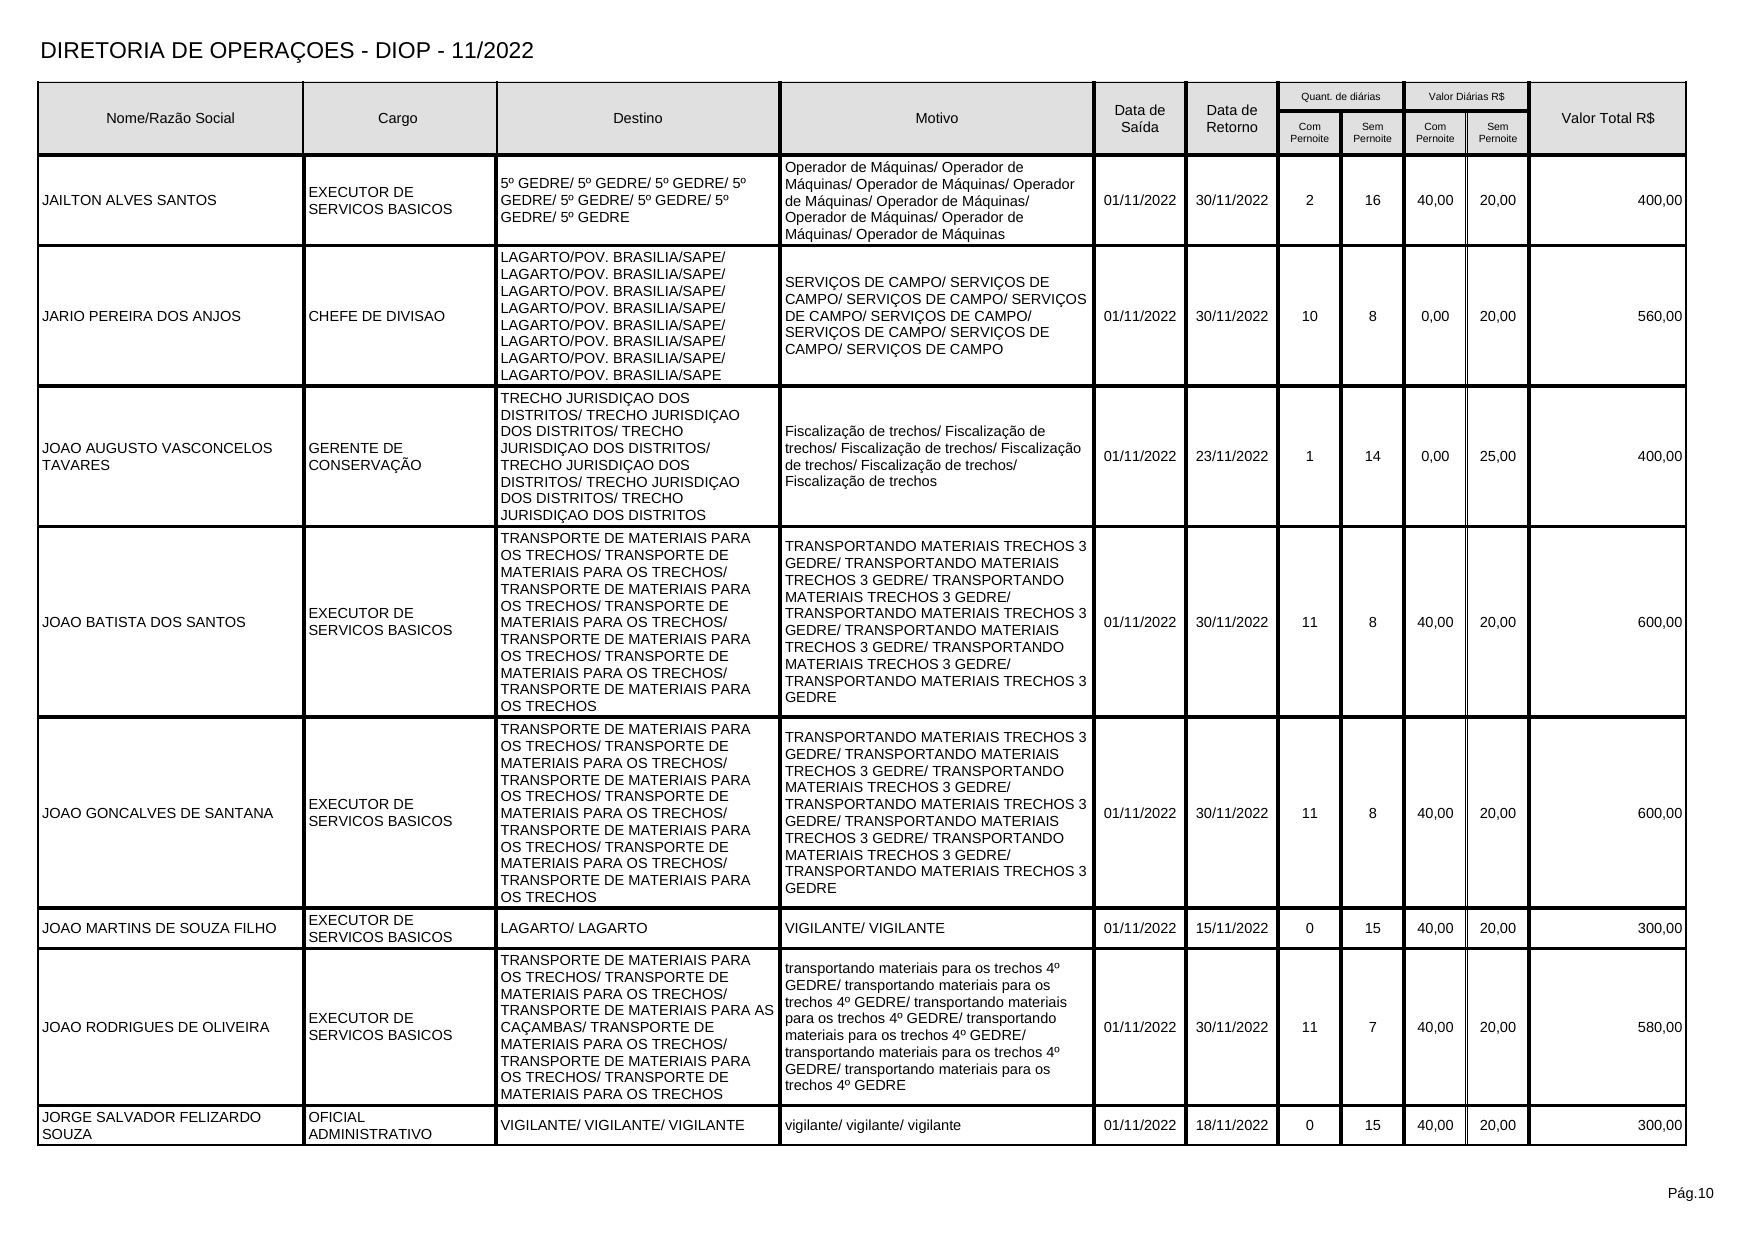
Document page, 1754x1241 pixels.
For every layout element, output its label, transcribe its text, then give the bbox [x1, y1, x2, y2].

table_cell 0 [1280, 910, 1339, 947]
table_cell 600,00 [1531, 528, 1685, 715]
table_cell [37, 1185, 1573, 1202]
table_cell 7 [1343, 950, 1402, 1104]
table_cell 20,00 [1468, 1107, 1527, 1144]
table_cell LAGARTO/POV. BRASILIA/SAPE/ LAGARTO/POV. BRASILIA/SAPE/ LAGARTO/POV. BRASILIA/SAPE/ LAGARTO/POV. BRASILIA/SAPE/ LAGARTO/POV. BRASILIA/SAPE/ LAGARTO/POV. BRASILIA/SAPE/ LAGARTO/POV. BRASILIA/SAPE/ LAGARTO/POV. BRASILIA/SAPE [498, 247, 778, 384]
table_cell [1687, 81, 1717, 1184]
table_cell Com Pernoite [1406, 113, 1465, 153]
table_cell 11 [1280, 528, 1339, 715]
table_cell EXECUTOR DE SERVICOS BASICOS [306, 719, 494, 906]
table_cell 15/11/2022 [1188, 910, 1276, 947]
table_cell Data de Retorno [1188, 83, 1276, 153]
table_cell OFICIAL ADMINISTRATIVO [306, 1107, 494, 1144]
table_cell 40,00 [1406, 950, 1465, 1104]
table_cell 16 [1343, 157, 1402, 244]
table_cell 40,00 [1406, 528, 1465, 715]
table_cell Destino [498, 83, 778, 153]
table_cell 600,00 [1531, 719, 1685, 906]
table_cell 01/11/2022 [1096, 528, 1184, 715]
table_cell 30/11/2022 [1188, 157, 1276, 244]
table_cell TRECHO JURISDIÇAO DOS DISTRITOS/ TRECHO JURISDIÇAO DOS DISTRITOS/ TRECHO JURISDIÇAO DOS DISTRITOS/ TRECHO JURISDIÇAO DOS DISTRITOS/ TRECHO JURISDIÇAO DOS DISTRITOS/ TRECHO JURISDIÇAO DOS DISTRITOS [498, 388, 778, 525]
table_cell 23/11/2022 [1188, 388, 1276, 525]
table_cell SERVIÇOS DE CAMPO/ SERVIÇOS DE CAMPO/ SERVIÇOS DE CAMPO/ SERVIÇOS DE CAMPO/ SERVIÇOS DE CAMPO/ SERVIÇOS DE CAMPO/ SERVIÇOS DE CAMPO/ SERVIÇOS DE CAMPO [782, 247, 1092, 384]
table_cell 01/11/2022 [1096, 388, 1184, 525]
table_cell 8 [1343, 528, 1402, 715]
table_cell Fiscalização de trechos/ Fiscalização de trechos/ Fiscalização de trechos/ Fiscalização de trechos/ Fiscalização de trechos/ Fiscalização de trechos [782, 388, 1092, 525]
table_cell 8 [1343, 719, 1402, 906]
table_cell DIRETORIA DE OPERAÇOES - DIOP - 11/2022 [37, 37, 1322, 67]
table_cell 20,00 [1468, 157, 1527, 244]
table_cell 18/11/2022 [1188, 1107, 1276, 1144]
table_cell 0,00 [1406, 247, 1465, 384]
table_cell GERENTE DE CONSERVAÇÃO [306, 388, 494, 525]
table_cell EXECUTOR DE SERVICOS BASICOS [306, 528, 494, 715]
table_cell TRANSPORTANDO MATERIAIS TRECHOS 3 GEDRE/ TRANSPORTANDO MATERIAIS TRECHOS 3 GEDRE/ TRANSPORTANDO MATERIAIS TRECHOS 3 GEDRE/ TRANSPORTANDO MATERIAIS TRECHOS 3 GEDRE/ TRANSPORTANDO MATERIAIS TRECHOS 3 GEDRE/ TRANSPORTANDO MATERIAIS TRECHOS 3 GEDRE/ TRANSPORTANDO MATERIAIS TRECHOS 3 GEDRE [782, 528, 1092, 715]
table_cell 0,00 [1406, 388, 1465, 525]
table_cell Sem Pernoite [1343, 113, 1402, 153]
table_cell JORGE SALVADOR FELIZARDO SOUZA [39, 1107, 302, 1144]
table_cell VIGILANTE/ VIGILANTE [782, 910, 1092, 947]
table_cell [37, 1146, 1687, 1184]
table_cell 40,00 [1406, 157, 1465, 244]
table_cell JOAO RODRIGUES DE OLIVEIRA [39, 950, 302, 1104]
table_cell 11 [1280, 950, 1339, 1104]
table_cell 300,00 [1531, 1107, 1685, 1144]
table_cell 1 [1280, 388, 1339, 525]
table_cell Quant. de diárias [1280, 83, 1402, 109]
table_cell EXECUTOR DE SERVICOS BASICOS [306, 157, 494, 244]
table_cell Valor Diárias R$ [1406, 83, 1527, 109]
table_cell [1322, 37, 1717, 81]
table_cell 20,00 [1468, 528, 1527, 715]
table_cell 40,00 [1406, 1107, 1465, 1144]
table_cell JOAO MARTINS DE SOUZA FILHO [39, 910, 302, 947]
table_cell 10 [1280, 247, 1339, 384]
table_cell 30/11/2022 [1188, 528, 1276, 715]
table_cell 8 [1343, 247, 1402, 384]
table_cell 400,00 [1531, 388, 1685, 525]
table_cell 30/11/2022 [1188, 247, 1276, 384]
table_cell CHEFE DE DIVISAO [306, 247, 494, 384]
table_cell Valor Total R$ [1531, 83, 1685, 153]
table_cell 15 [1343, 910, 1402, 947]
table_cell Motivo [782, 83, 1092, 153]
table_cell 11 [1280, 719, 1339, 906]
table_cell Cargo [304, 83, 496, 153]
table_cell Operador de Máquinas/ Operador de Máquinas/ Operador de Máquinas/ Operador de Máquinas/ Operador de Máquinas/ Operador de Máquinas/ Operador de Máquinas/ Operador de Máquinas [782, 157, 1092, 244]
table_cell 580,00 [1531, 950, 1685, 1104]
table_cell 400,00 [1531, 157, 1685, 244]
table_cell TRANSPORTE DE MATERIAIS PARA OS TRECHOS/ TRANSPORTE DE MATERIAIS PARA OS TRECHOS/ TRANSPORTE DE MATERIAIS PARA OS TRECHOS/ TRANSPORTE DE MATERIAIS PARA OS TRECHOS/ TRANSPORTE DE MATERIAIS PARA OS TRECHOS/ TRANSPORTE DE MATERIAIS PARA OS TRECHOS/ TRANSPORTE DE MATERIAIS PARA OS TRECHOS [498, 719, 778, 906]
table_cell 2 [1280, 157, 1339, 244]
table_cell 25,00 [1468, 388, 1527, 525]
table_cell JARIO PEREIRA DOS ANJOS [39, 247, 302, 384]
table_cell 20,00 [1468, 910, 1527, 947]
table_cell JOAO GONCALVES DE SANTANA [39, 719, 302, 906]
table_cell 30/11/2022 [1188, 950, 1276, 1104]
table_cell vigilante/ vigilante/ vigilante [782, 1107, 1092, 1144]
table_cell JAILTON ALVES SANTOS [39, 157, 302, 244]
table_cell 01/11/2022 [1096, 247, 1184, 384]
table_cell transportando materiais para os trechos 4º GEDRE/ transportando materiais para os trechos 4º GEDRE/ transportando materiais para os trechos 4º GEDRE/ transportando materiais para os trechos 4º GEDRE/ transportando materiais para os trechos 4º GEDRE/ transportando materiais para os trechos 4º GEDRE [782, 950, 1092, 1104]
table_cell 40,00 [1406, 910, 1465, 947]
table_cell TRANSPORTE DE MATERIAIS PARA OS TRECHOS/ TRANSPORTE DE MATERIAIS PARA OS TRECHOS/ TRANSPORTE DE MATERIAIS PARA AS CAÇAMBAS/ TRANSPORTE DE MATERIAIS PARA OS TRECHOS/ TRANSPORTE DE MATERIAIS PARA OS TRECHOS/ TRANSPORTE DE MATERIAIS PARA OS TRECHOS [498, 950, 778, 1104]
table_cell 300,00 [1531, 910, 1685, 947]
table_cell 01/11/2022 [1096, 950, 1184, 1104]
table_cell 15 [1343, 1107, 1402, 1144]
table_cell LAGARTO/ LAGARTO [498, 910, 778, 947]
table_cell [37, 67, 1322, 81]
table_cell 20,00 [1468, 719, 1527, 906]
table_cell JOAO BATISTA DOS SANTOS [39, 528, 302, 715]
table_cell 20,00 [1468, 950, 1527, 1104]
table_cell Sem Pernoite [1468, 113, 1527, 153]
table_cell Pág.10 [1573, 1185, 1717, 1202]
table_cell Data de Saída [1096, 83, 1184, 153]
table_cell 20,00 [1468, 247, 1527, 384]
table_cell 560,00 [1531, 247, 1685, 384]
table_cell 0 [1280, 1107, 1339, 1144]
table_cell 30/11/2022 [1188, 719, 1276, 906]
table_cell 01/11/2022 [1096, 719, 1184, 906]
table_cell EXECUTOR DE SERVICOS BASICOS [306, 950, 494, 1104]
table_cell TRANSPORTE DE MATERIAIS PARA OS TRECHOS/ TRANSPORTE DE MATERIAIS PARA OS TRECHOS/ TRANSPORTE DE MATERIAIS PARA OS TRECHOS/ TRANSPORTE DE MATERIAIS PARA OS TRECHOS/ TRANSPORTE DE MATERIAIS PARA OS TRECHOS/ TRANSPORTE DE MATERIAIS PARA OS TRECHOS/ TRANSPORTE DE MATERIAIS PARA OS TRECHOS [498, 528, 778, 715]
table_cell Com Pernoite [1280, 113, 1339, 153]
table_cell TRANSPORTANDO MATERIAIS TRECHOS 3 GEDRE/ TRANSPORTANDO MATERIAIS TRECHOS 3 GEDRE/ TRANSPORTANDO MATERIAIS TRECHOS 3 GEDRE/ TRANSPORTANDO MATERIAIS TRECHOS 3 GEDRE/ TRANSPORTANDO MATERIAIS TRECHOS 3 GEDRE/ TRANSPORTANDO MATERIAIS TRECHOS 3 GEDRE/ TRANSPORTANDO MATERIAIS TRECHOS 3 GEDRE [782, 719, 1092, 906]
table_cell 01/11/2022 [1096, 157, 1184, 244]
table_cell 01/11/2022 [1096, 1107, 1184, 1144]
table_cell JOAO AUGUSTO VASCONCELOS TAVARES [39, 388, 302, 525]
table_cell VIGILANTE/ VIGILANTE/ VIGILANTE [498, 1107, 778, 1144]
table_cell 5º GEDRE/ 5º GEDRE/ 5º GEDRE/ 5º GEDRE/ 5º GEDRE/ 5º GEDRE/ 5º GEDRE/ 5º GEDRE [498, 157, 778, 244]
table_cell EXECUTOR DE SERVICOS BASICOS [306, 910, 494, 947]
table_cell 14 [1343, 388, 1402, 525]
table_cell 40,00 [1406, 719, 1465, 906]
table_cell 01/11/2022 [1096, 910, 1184, 947]
table_cell Nome/Razão Social [39, 83, 302, 153]
